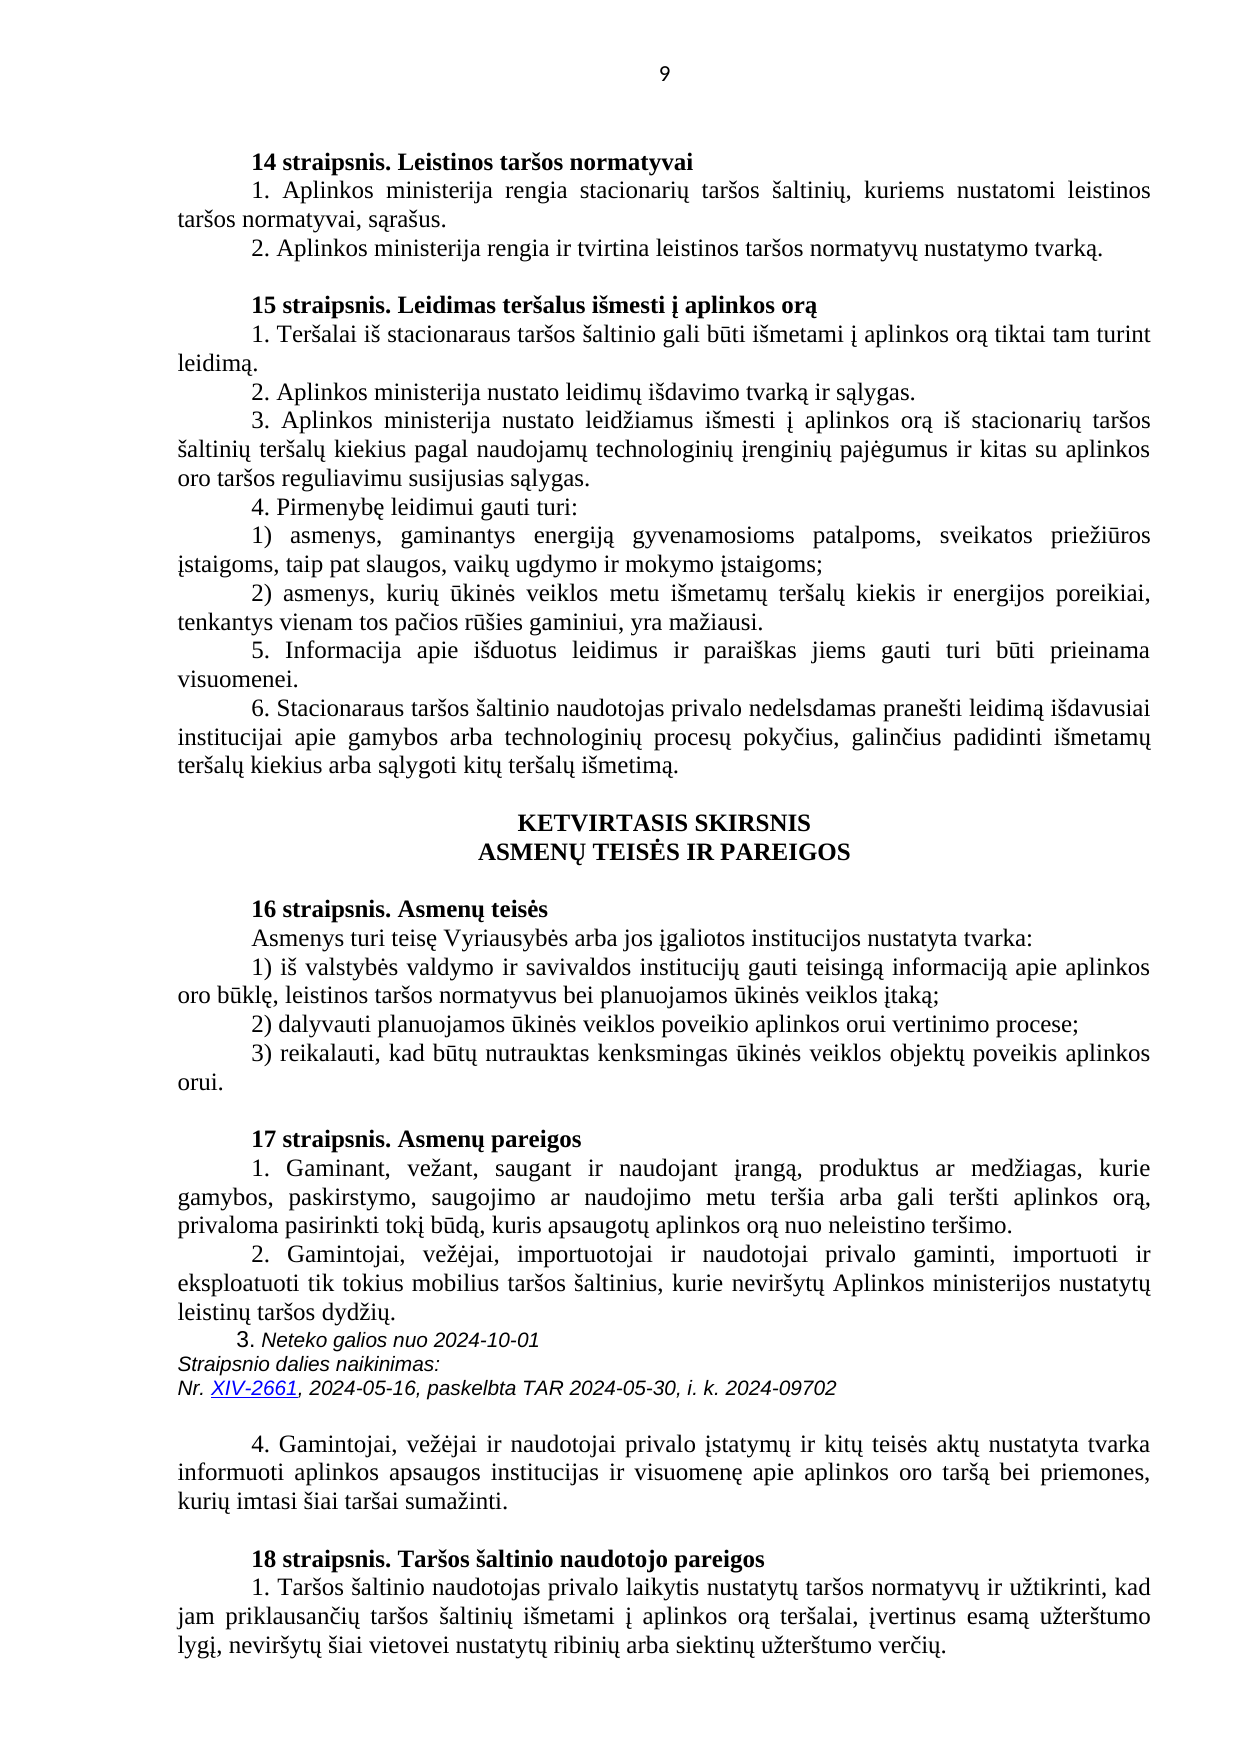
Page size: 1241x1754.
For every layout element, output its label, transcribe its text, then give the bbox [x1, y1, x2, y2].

text 1. Aplinkos ministerija rengia stacionarių taršos šaltinių, kuriems nustatomi leistinos taršos normatyvai, sąrašus. [177, 176, 1152, 233]
text ASMENŲ TEISĖS IR PAREIGOS [177, 837, 1152, 866]
text 5. Informacija apie išduotus leidimus ir paraiškas jiems gauti turi būti prieinama visuomenei. [177, 636, 1152, 693]
text 6. Stacionaraus taršos šaltinio naudotojas privalo nedelsdamas pranešti leidimą išdavusiai institucijai apie gamybos arba technologinių procesų pokyčius, galinčius padidinti išmetamų teršalų kiekius arba sąlygoti kitų teršalų išmetimą. [177, 693, 1152, 779]
text 4. Pirmenybę leidimui gauti turi: [177, 492, 1152, 521]
text 1. Gaminant, vežant, saugant ir naudojant įrangą, produktus ar medžiagas, kurie gamybos, paskirstymo, saugojimo ar naudojimo metu teršia arba gali teršti aplinkos orą, privaloma pasirinkti tokį būdą, kuris apsaugotų aplinkos orą nuo neleistino teršimo. [177, 1153, 1152, 1239]
text 3) reikalauti, kad būtų nutrauktas kenksmingas ūkinės veiklos objektų poveikis aplinkos orui. [177, 1038, 1152, 1096]
text Nr. XIV-2661, 2024-05-16, paskelbta TAR 2024-05-30, i. k. 2024-09702 [177, 1376, 1152, 1400]
text 2. Aplinkos ministerija rengia ir tvirtina leistinos taršos normatyvų nustatymo tvarką. [177, 233, 1152, 262]
text Straipsnio dalies naikinimas: [177, 1352, 1152, 1376]
text 18 straipsnis. Taršos šaltinio naudotojo pareigos [177, 1544, 1152, 1572]
text 1) iš valstybės valdymo ir savivaldos institucijų gauti teisingą informaciją apie aplinkos oro būklę, leistinos taršos normatyvus bei planuojamos ūkinės veiklos įtaką; [177, 952, 1152, 1009]
text 2. Gamintojai, vežėjai, importuotojai ir naudotojai privalo gaminti, importuoti ir eksploatuoti tik tokius mobilius taršos šaltinius, kurie neviršytų Aplinkos ministerijos nustatytų leistinų taršos dydžių. [177, 1239, 1152, 1326]
text 2) asmenys, kurių ūkinės veiklos metu išmetamų teršalų kiekis ir energijos poreikiai, tenkantys vienam tos pačios rūšies gaminiui, yra mažiausi. [177, 578, 1152, 636]
text 16 straipsnis. Asmenų teisės [177, 894, 1152, 923]
text Asmenys turi teisę Vyriausybės arba jos įgaliotos institucijos nustatyta tvarka: [177, 923, 1152, 952]
subtitle KETVIRTASIS SKIRSNIS [177, 808, 1152, 837]
text 17 straipsnis. Asmenų pareigos [177, 1124, 1152, 1153]
text 1. Taršos šaltinio naudotojas privalo laikytis nustatytų taršos normatyvų ir užtikrinti, kad jam priklausančių taršos šaltinių išmetami į aplinkos orą teršalai, įvertinus esamą užterštumo lygį, neviršytų šiai vietovei nustatytų ribinių arba siektinų užterštumo verčių. [177, 1572, 1152, 1659]
text 14 straipsnis. Leistinos taršos normatyvai [177, 147, 1152, 176]
text 3. Neteko galios nuo 2024-10-01 [177, 1326, 1152, 1352]
text 2. Aplinkos ministerija nustato leidimų išdavimo tvarką ir sąlygas. [177, 377, 1152, 406]
text 2) dalyvauti planuojamos ūkinės veiklos poveikio aplinkos orui vertinimo procese; [177, 1009, 1152, 1038]
text 4. Gamintojai, vežėjai ir naudotojai privalo įstatymų ir kitų teisės aktų nustatyta tvarka informuoti aplinkos apsaugos institucijas ir visuomenę apie aplinkos oro taršą bei priemones, kurių imtasi šiai taršai sumažinti. [177, 1429, 1152, 1515]
text 15 straipsnis. Leidimas teršalus išmesti į aplinkos orą [177, 291, 1152, 319]
text 3. Aplinkos ministerija nustato leidžiamus išmesti į aplinkos orą iš stacionarių taršos šaltinių teršalų kiekius pagal naudojamų technologinių įrenginių pajėgumus ir kitas su aplinkos oro taršos reguliavimu susijusias sąlygas. [177, 406, 1152, 492]
text 1) asmenys, gaminantys energiją gyvenamosioms patalpoms, sveikatos priežiūros įstaigoms, taip pat slaugos, vaikų ugdymo ir mokymo įstaigoms; [177, 521, 1152, 578]
text 1. Teršalai iš stacionaraus taršos šaltinio gali būti išmetami į aplinkos orą tiktai tam turint leidimą. [177, 319, 1152, 377]
